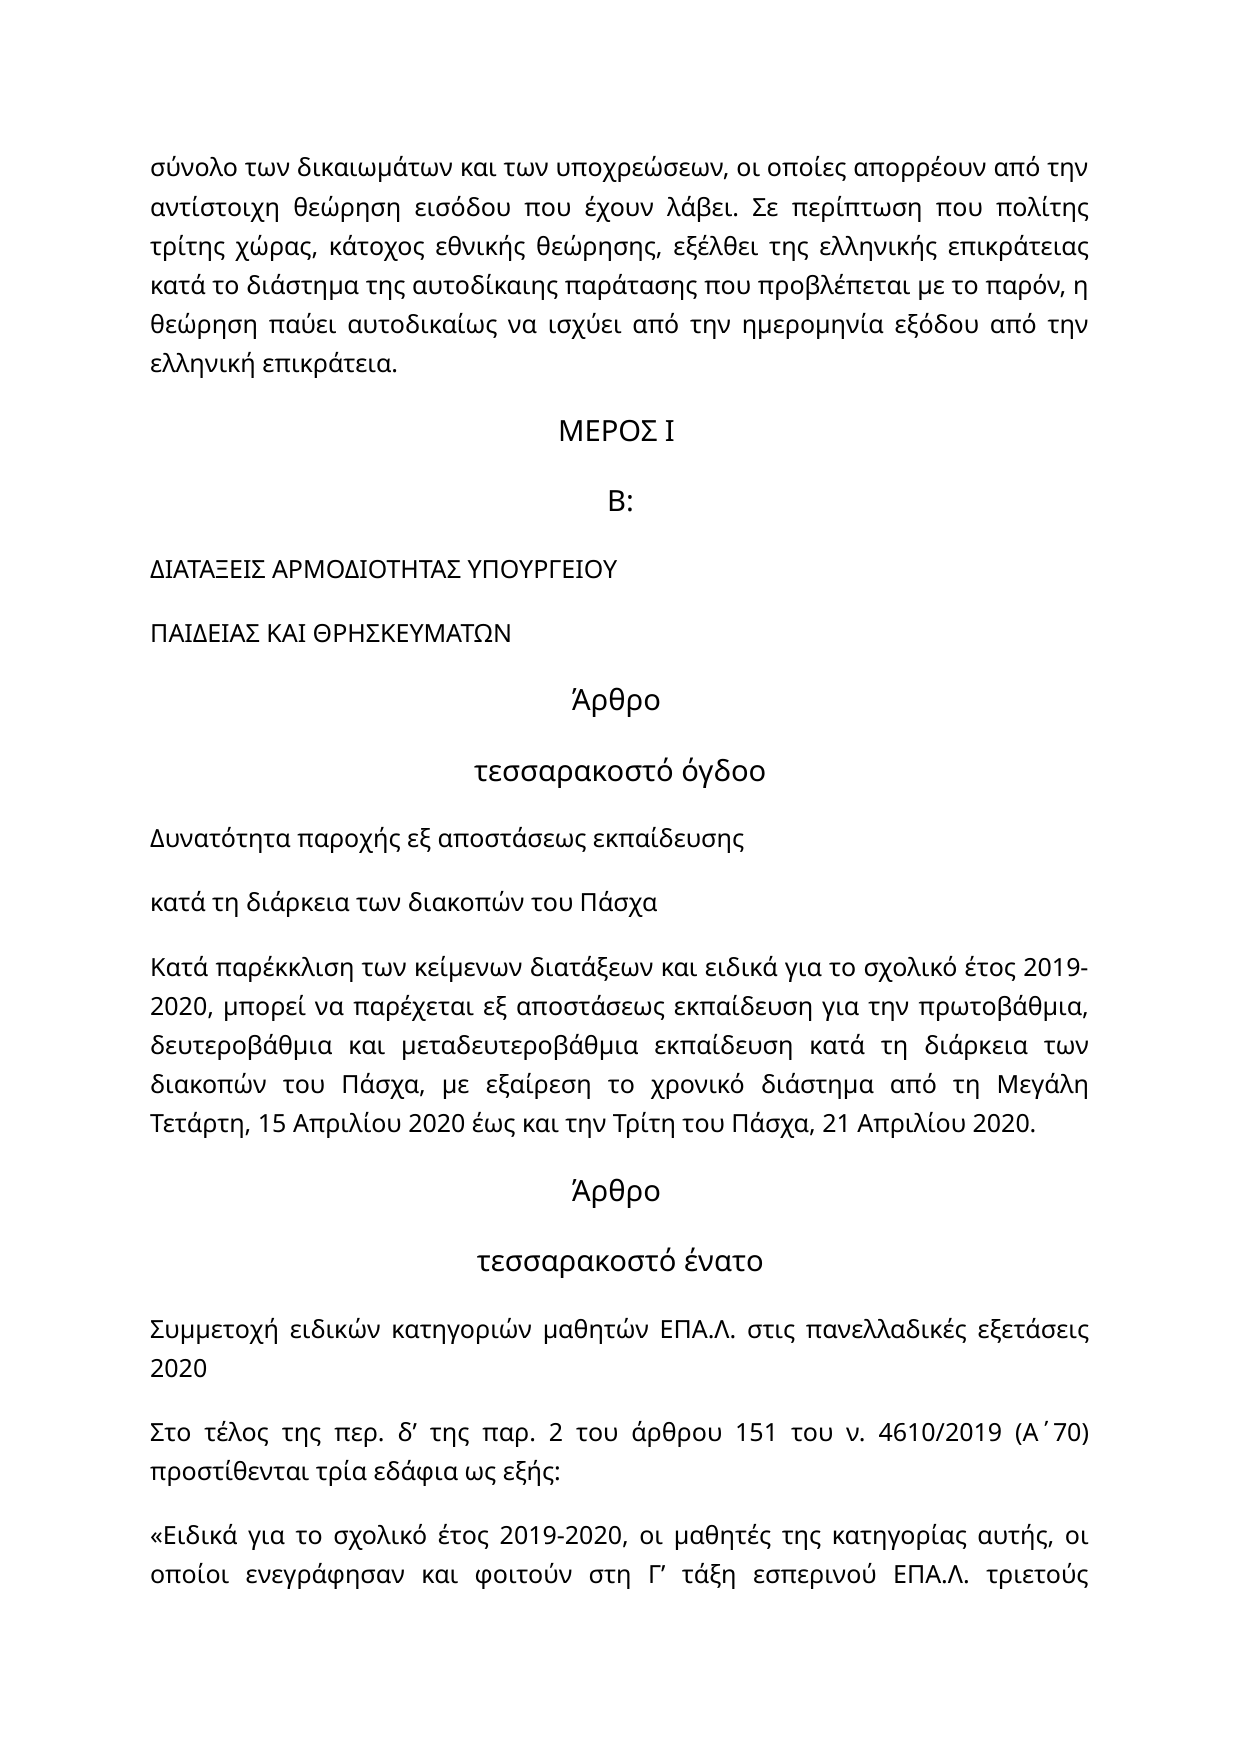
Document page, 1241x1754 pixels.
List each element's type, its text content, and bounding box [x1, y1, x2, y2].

text Κατά παρέκκλιση των κείμενων διατάξεων και ειδικά για το σχολικό έτος 2019-2020, μπορεί να παρέχεται εξ αποστάσεως εκπαίδευση για την πρωτοβάθμια, δευτεροβάθμια και μεταδευτεροβάθμια εκπαίδευση κατά τη διάρκεια των διακοπών του Πάσχα, με εξαίρεση το χρονικό διάστημα από τη Μεγάλη Τετάρτη, 15 Απριλίου 2020 έως και την Τρίτη του Πάσχα, 21 Απριλίου 2020. [150, 949, 1090, 1140]
text ΠΑΙΔΕΙΑΣ ΚΑΙ ΘΡΗΣΚΕΥΜΑΤΩΝ [150, 615, 1090, 649]
subtitle τεσσαρακοστό όγδοο [150, 750, 1090, 790]
subtitle Άρθρο [150, 1170, 1090, 1210]
text «Ειδικά για το σχολικό έτος 2019-2020, οι μαθητές της κατηγορίας αυτής, οι οποίοι ενεγράφησαν και φοιτούν στη Γ’ τάξη εσπερινού ΕΠΑ.Λ. τριετούς [150, 1518, 1090, 1591]
subtitle Άρθρο [150, 679, 1090, 719]
text σύνολο των δικαιωμάτων και των υποχρεώσεων, οι οποίες απορρέουν από την αντίστοιχη θεώρηση εισόδου που έχουν λάβει. Σε περίπτωση που πολίτης τρίτης χώρας, κάτοχος εθνικής θεώρησης, εξέλθει της ελληνικής επικράτειας κατά το διάστημα της αυτοδίκαιης παράτασης που προβλέπεται με το παρόν, η θεώρηση παύει αυτοδικαίως να ισχύει από την ημερομηνία εξόδου από την ελληνική επικράτεια. [150, 150, 1090, 380]
text κατά τη διάρκεια των διακοπών του Πάσχα [150, 885, 1090, 919]
subtitle ΜΕΡΟΣ Ι [150, 410, 1090, 450]
subtitle Β: [150, 481, 1090, 520]
text ΔΙΑΤΑΞΕΙΣ ΑΡΜΟΔΙΟΤΗΤΑΣ ΥΠΟΥΡΓΕΙΟΥ [150, 551, 1090, 585]
subtitle τεσσαρακοστό ένατο [150, 1241, 1090, 1280]
text Συμμετοχή ειδικών κατηγοριών μαθητών ΕΠΑ.Λ. στις πανελλαδικές εξετάσεις 2020 [150, 1311, 1090, 1384]
text Δυνατότητα παροχής εξ αποστάσεως εκπαίδευσης [150, 821, 1090, 855]
text Στο τέλος της περ. δ’ της παρ. 2 του άρθρου 151 του ν. 4610/2019 (Α΄70) προστίθενται τρία εδάφια ως εξής: [150, 1414, 1090, 1488]
